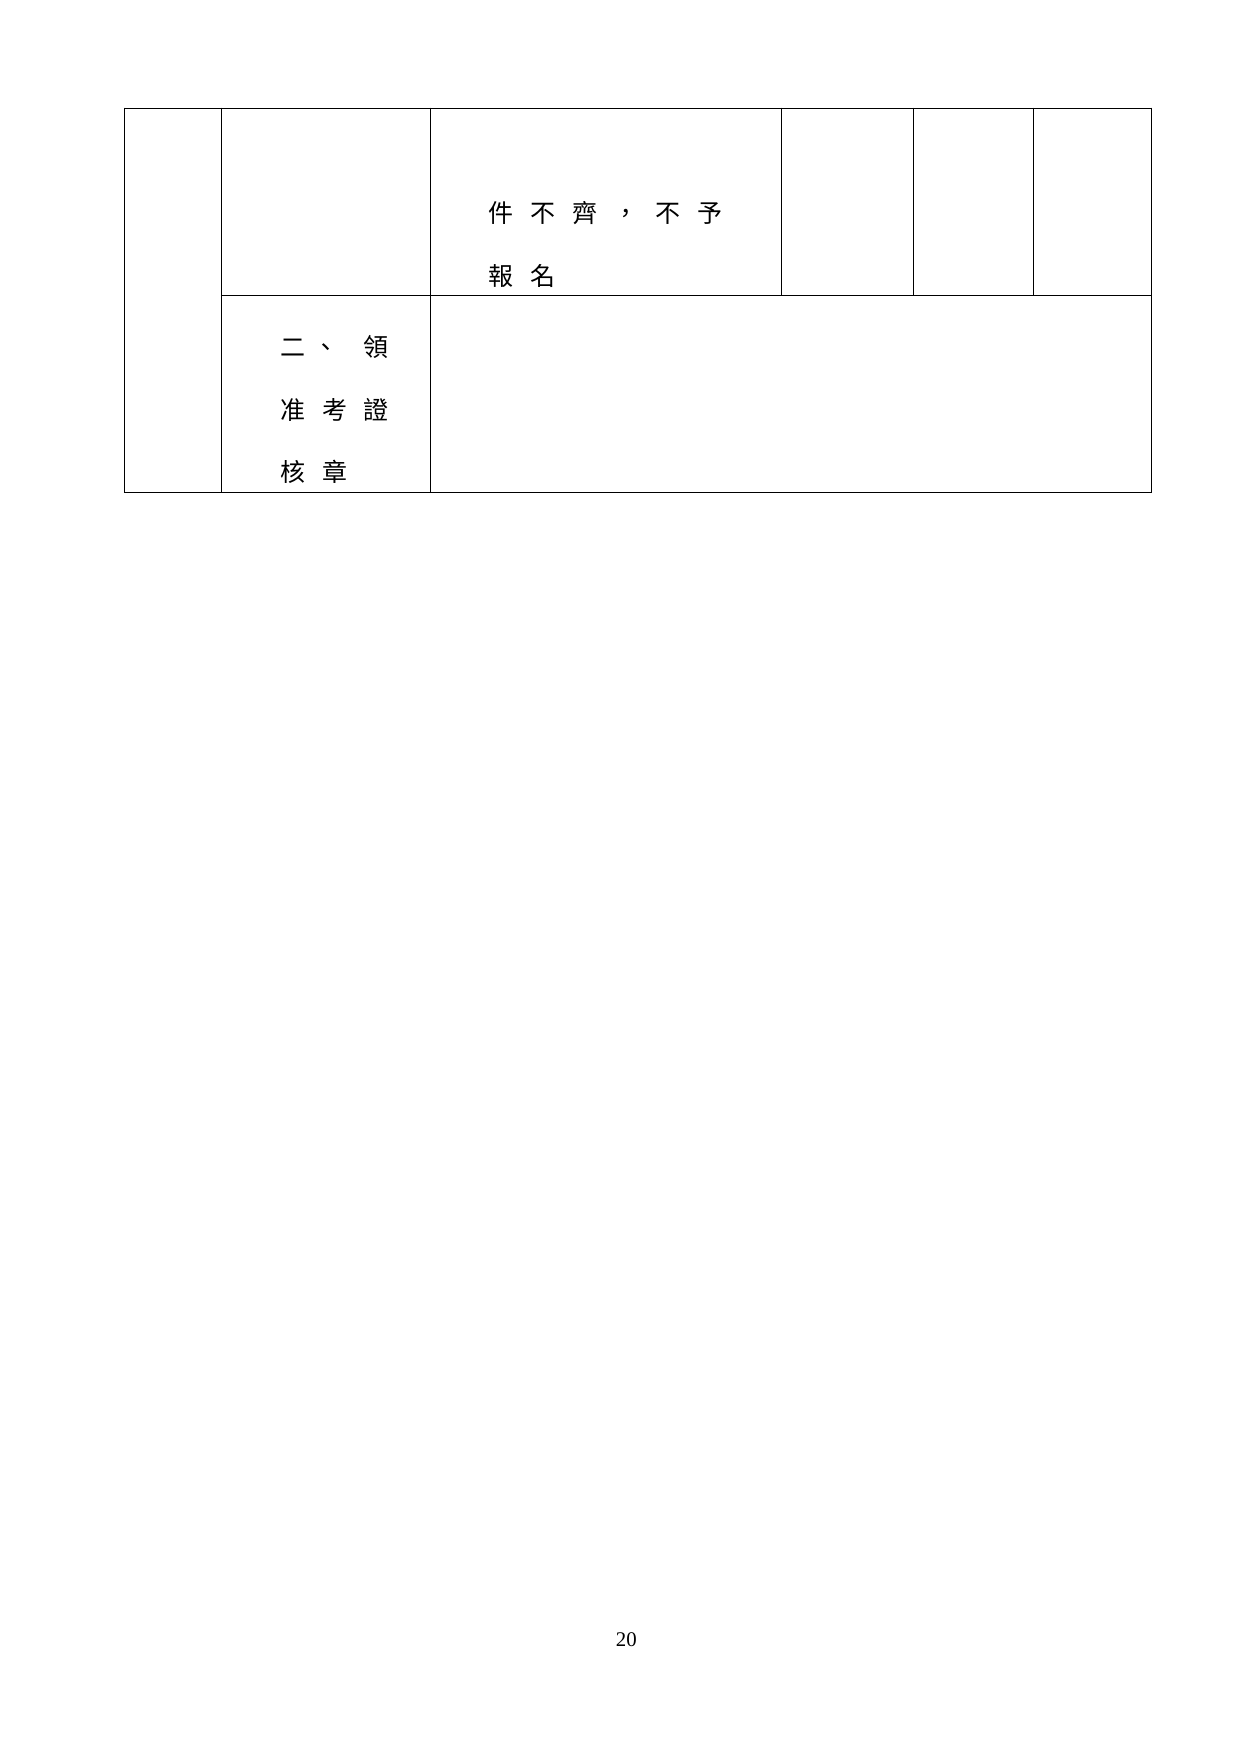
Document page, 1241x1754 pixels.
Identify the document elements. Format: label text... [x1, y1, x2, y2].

table_cell [1034, 109, 1151, 295]
table_cell [431, 296, 1151, 492]
table_cell [222, 109, 430, 295]
table_cell 件不齊，不予報名 [431, 109, 781, 295]
table_cell 二、領准考證核章 [222, 296, 430, 492]
table_cell [914, 109, 1033, 295]
table_cell [125, 109, 221, 492]
table_cell [782, 109, 913, 295]
